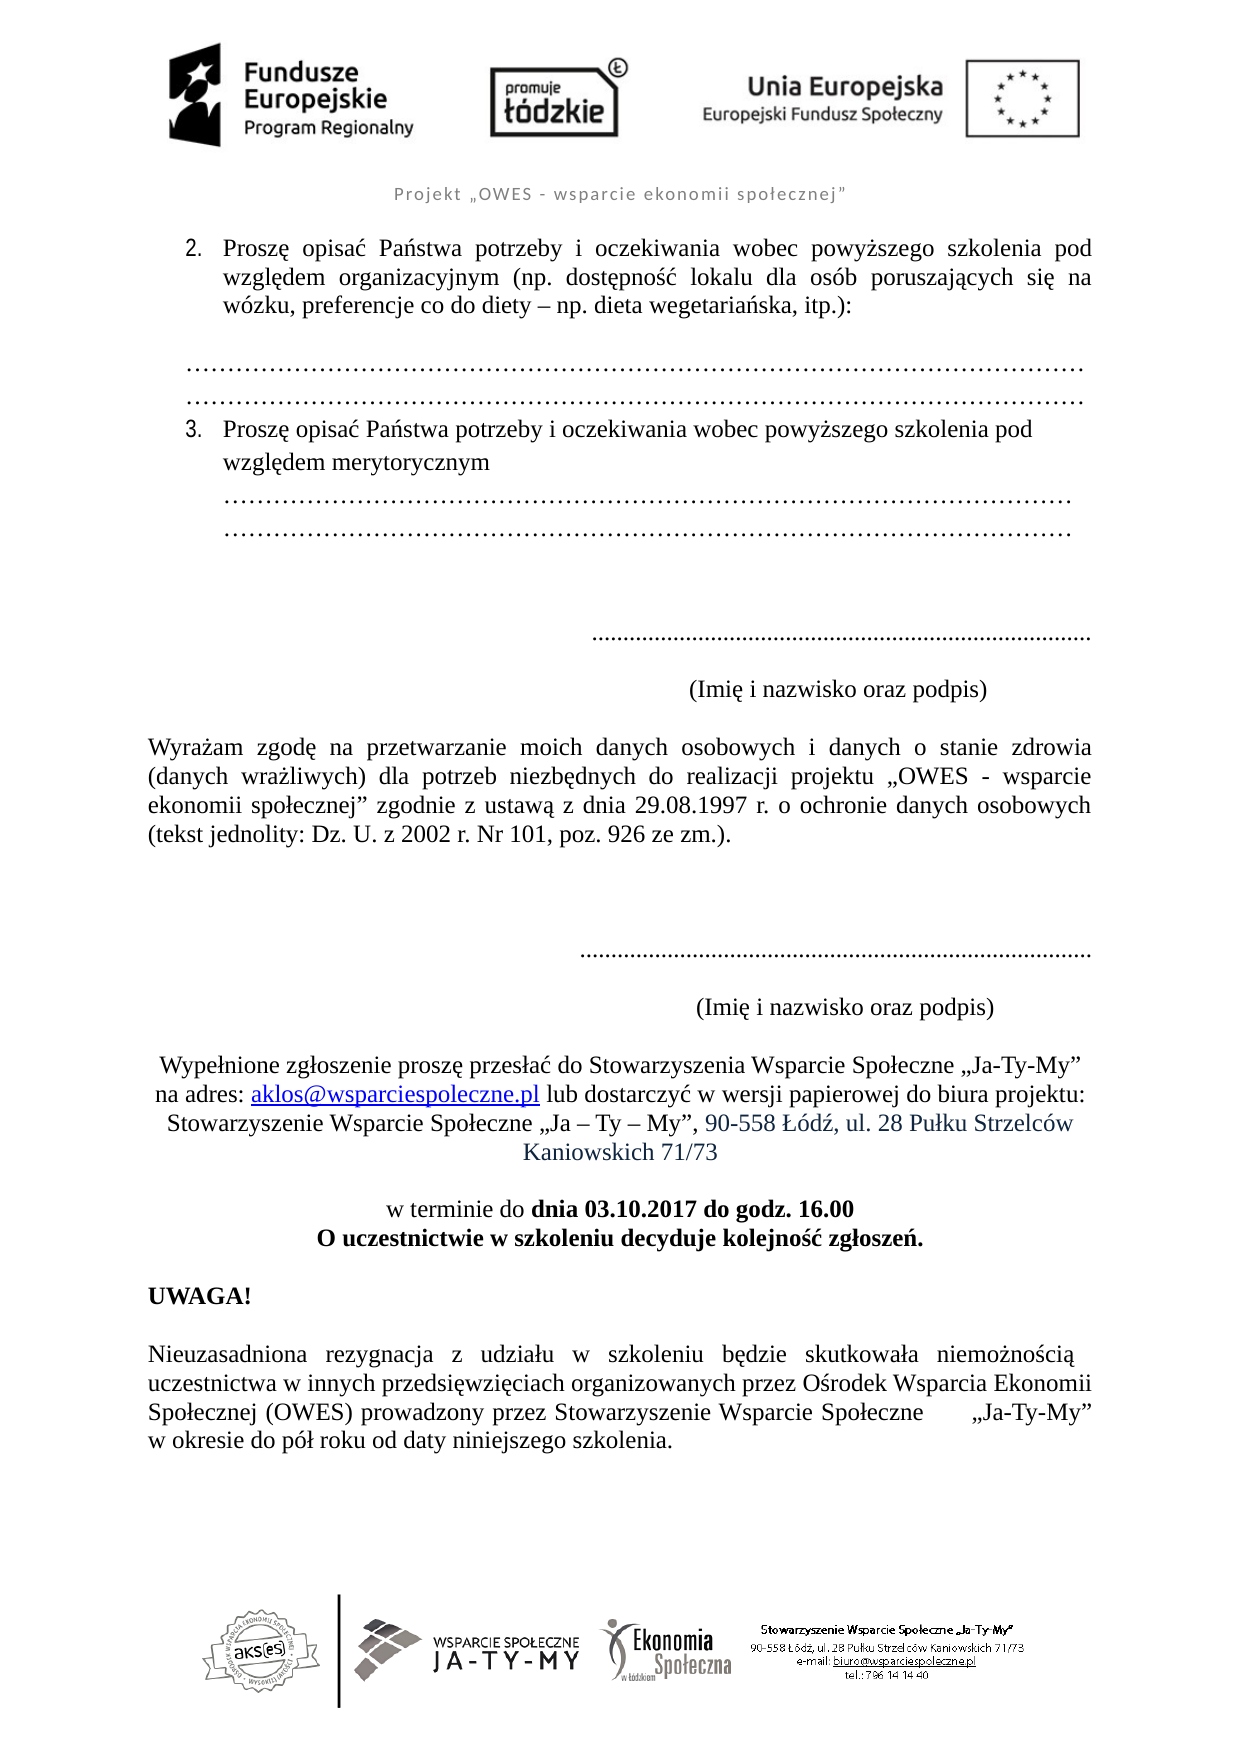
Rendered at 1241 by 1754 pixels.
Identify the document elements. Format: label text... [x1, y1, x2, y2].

text w terminie do dnia 03.10.2017 do godz. 16.00 O uczestnictwie w szkoleniu decyduje kolejność zgłoszeń. [148, 1194, 1093, 1252]
picture [150, 6, 1095, 186]
text UWAGA! [148, 1281, 1093, 1310]
text Wyrażam zgodę na przetwarzanie moich danych osobowych i danych o stanie zdrowia (danych wrażliwych) dla potrzeb niezbędnych do realizacji projektu „OWES - wsparcie ekonomii społecznej” zgodnie z ustawą z dnia 29.08.1997 r. o ochronie danych osobowych (tekst jednolity: Dz. U. z 2002 r. Nr 101, poz. 926 ze zm.). [148, 732, 1093, 847]
list Proszę opisać Państwa potrzeby i oczekiwania wobec powyższego szkolenia pod względem organizacyjnym (np. dostępność lokalu dla osób poruszających się na wózku, preferencje co do diety – np. dieta wegetariańska, itp.): [185, 233, 1093, 319]
picture [147, 1580, 1091, 1718]
list Proszę opisać Państwa potrzeby i oczekiwania wobec powyższego szkolenia pod względem merytorycznym [185, 414, 1093, 476]
text (Imię i nazwisko oraz podpis) [590, 674, 1093, 703]
text (Imię i nazwisko oraz podpis) [516, 992, 1093, 1021]
text ……………………………………………………………………………………………………………………………………………………………………………………………… [177, 348, 1093, 410]
text Wypełnione zgłoszenie proszę przesłać do Stowarzyszenia Wsparcie Społeczne „Ja-Ty-My” na adres: aklos@wsparciespoleczne.pl lub dostarczyć w wersji papierowej do biura projektu: Stowarzyszenie Wsparcie Społeczne „Ja – Ty – My”, 90-558 Łódź, ul. 28 Pułku Strzelców Kaniowskich 71/73 [148, 1050, 1093, 1165]
text .................................................................................. [516, 934, 1093, 963]
text Nieuzasadniona rezygnacja z udziału w szkoleniu będzie skutkowała niemożnością uczestnictwa w innych przedsięwzięciach organizowanych przez Ośrodek Wsparcia Ekonomii Społecznej (OWES) prowadzony przez Stowarzyszenie Wsparcie Społeczne „Ja-Ty-My” w okresie do pół roku od daty niniejszego szkolenia. [148, 1339, 1093, 1454]
text …………………………………………………………………………………………………………………………………………………………………………………… [223, 480, 1093, 542]
text ................................................................................ [590, 617, 1093, 645]
